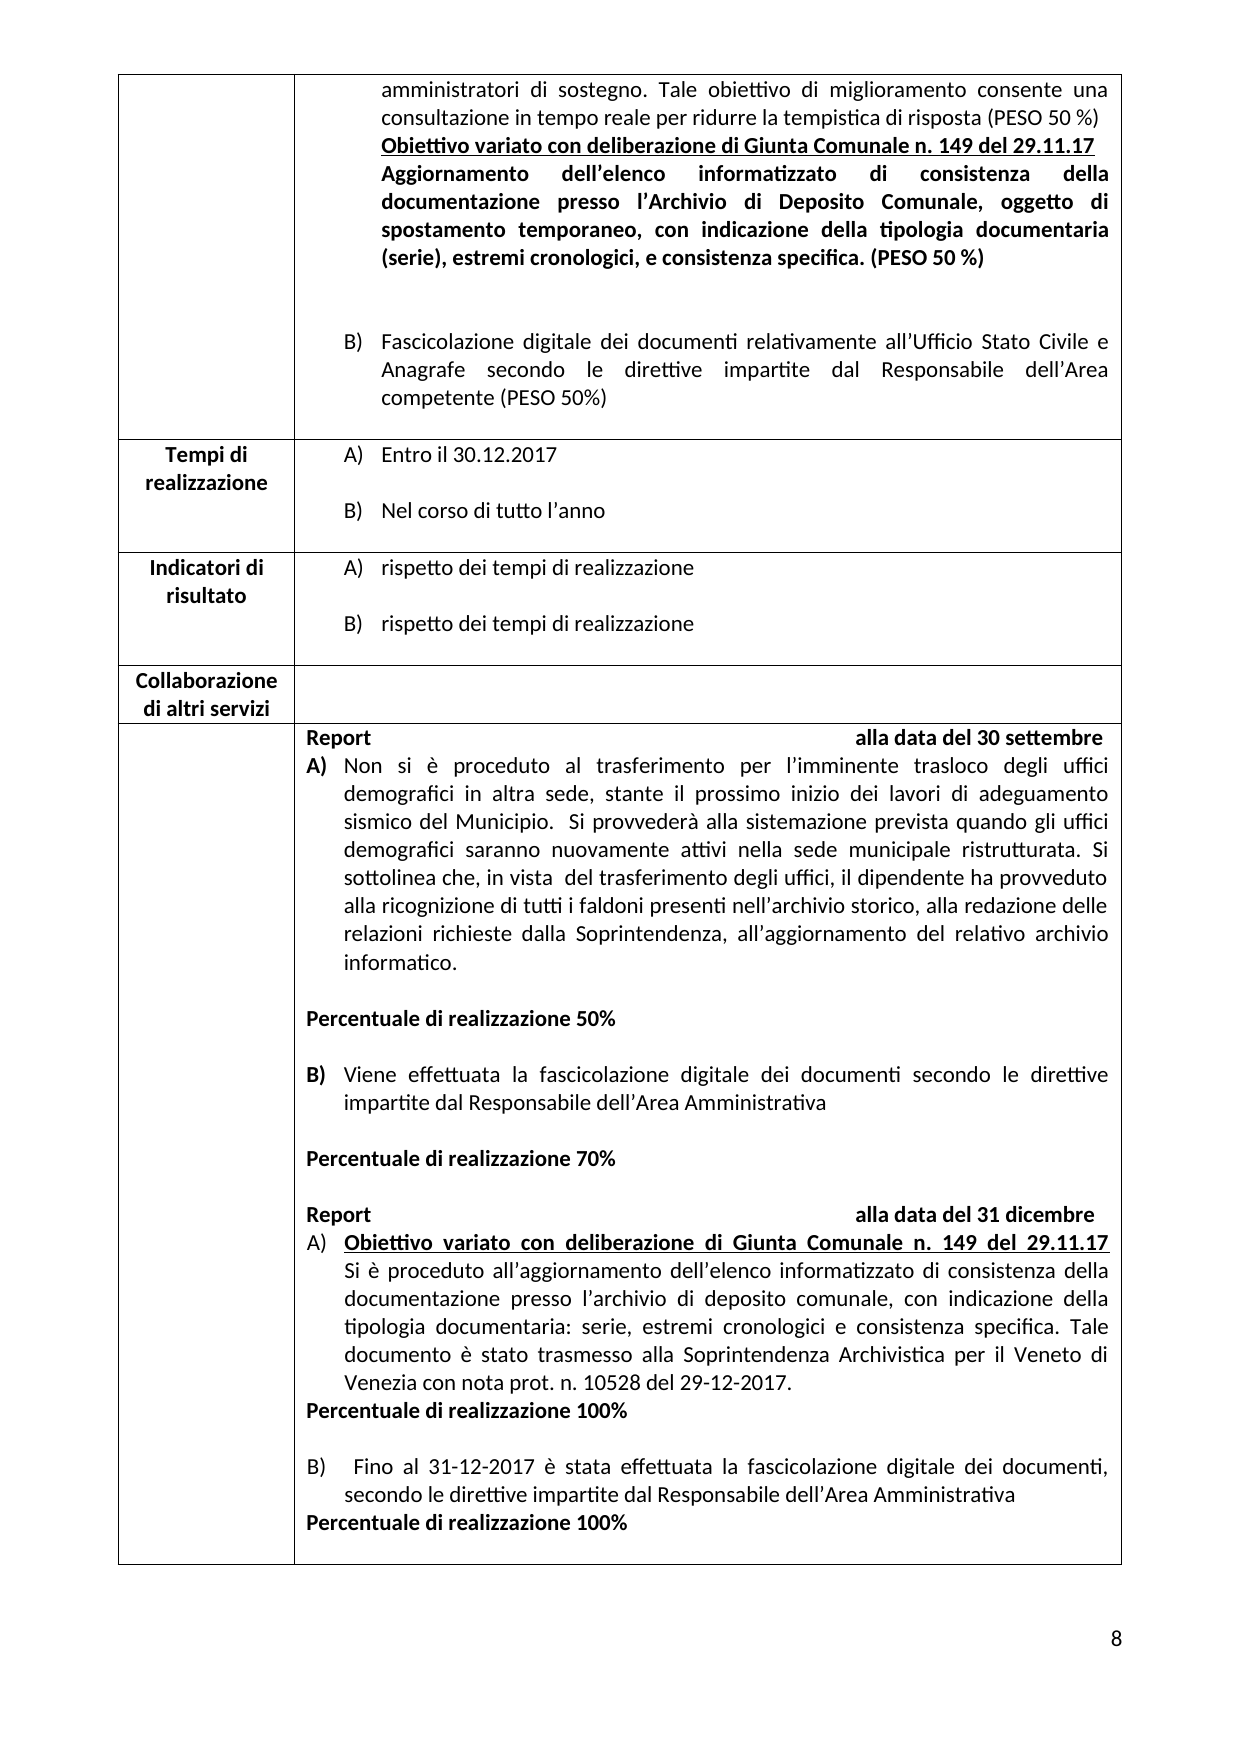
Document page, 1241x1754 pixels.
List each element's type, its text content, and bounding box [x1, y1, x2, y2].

table_cell Entro il 30.12.2017 Nel corso di tutto l’anno [295, 440, 1121, 552]
table_cell [295, 666, 1121, 722]
table_cell Tempi di realizzazione [119, 440, 294, 552]
table_cell Report alla data del 30 settembre Non si è proceduto al trasferimento per l’imminente trasloco degli uffici demografici in altra sede, stante il prossimo inizio dei lavori di adeguamento sismico del Municipio. Si provvederà alla sistemazione prevista quando gli uffici demografici saranno nuovamente attivi nella sede municipale ristrutturata. Si sottolinea che, in vista del trasferimento degli uffici, il dipendente ha provveduto alla ricognizione di tutti i faldoni presenti nell’archivio storico, alla redazione delle relazioni richieste dalla Soprintendenza, all’aggiornamento del relativo archivio informatico. Percentuale di realizzazione 50% Viene effettuata la fascicolazione digitale dei documenti secondo le direttive impartite dal Responsabile dell’Area Amministrativa Percentuale di realizzazione 70% Report alla data del 31 dicembre Obiettivo variato con deliberazione di Giunta Comunale n. 149 del 29.11.17 Si è proceduto all’aggiornamento dell’elenco informatizzato di consistenza della documentazione presso l’archivio di deposito comunale, con indicazione della tipologia documentaria: serie, estremi cronologici e consistenza specifica. Tale documento è stato trasmesso alla Soprintendenza Archivistica per il Veneto di Venezia con nota prot. n. 10528 del 29-12-2017. Percentuale di realizzazione 100% Fino al 31-12-2017 è stata effettuata la fascicolazione digitale dei documenti, secondo le direttive impartite dal Responsabile dell’Area Amministrativa Percentuale di realizzazione 100% [295, 724, 1121, 1564]
table_cell amministratori di sostegno. Tale obiettivo di miglioramento consente una consultazione in tempo reale per ridurre la tempistica di risposta (PESO 50 %) Obiettivo variato con deliberazione di Giunta Comunale n. 149 del 29.11.17 Aggiornamento dell’elenco informatizzato di consistenza della documentazione presso l’Archivio di Deposito Comunale, oggetto di spostamento temporaneo, con indicazione della tipologia documentaria (serie), estremi cronologici, e consistenza specifica. (PESO 50 %) Fascicolazione digitale dei documenti relativamente all’Ufficio Stato Civile e Anagrafe secondo le direttive impartite dal Responsabile dell’Area competente (PESO 50%) [295, 75, 1121, 439]
table_cell Indicatori di risultato [119, 553, 294, 665]
table_cell rispetto dei tempi di realizzazione rispetto dei tempi di realizzazione [295, 553, 1121, 665]
table_cell [119, 724, 294, 1564]
table_cell Collaborazione di altri servizi [119, 666, 294, 722]
table_cell [119, 75, 294, 439]
